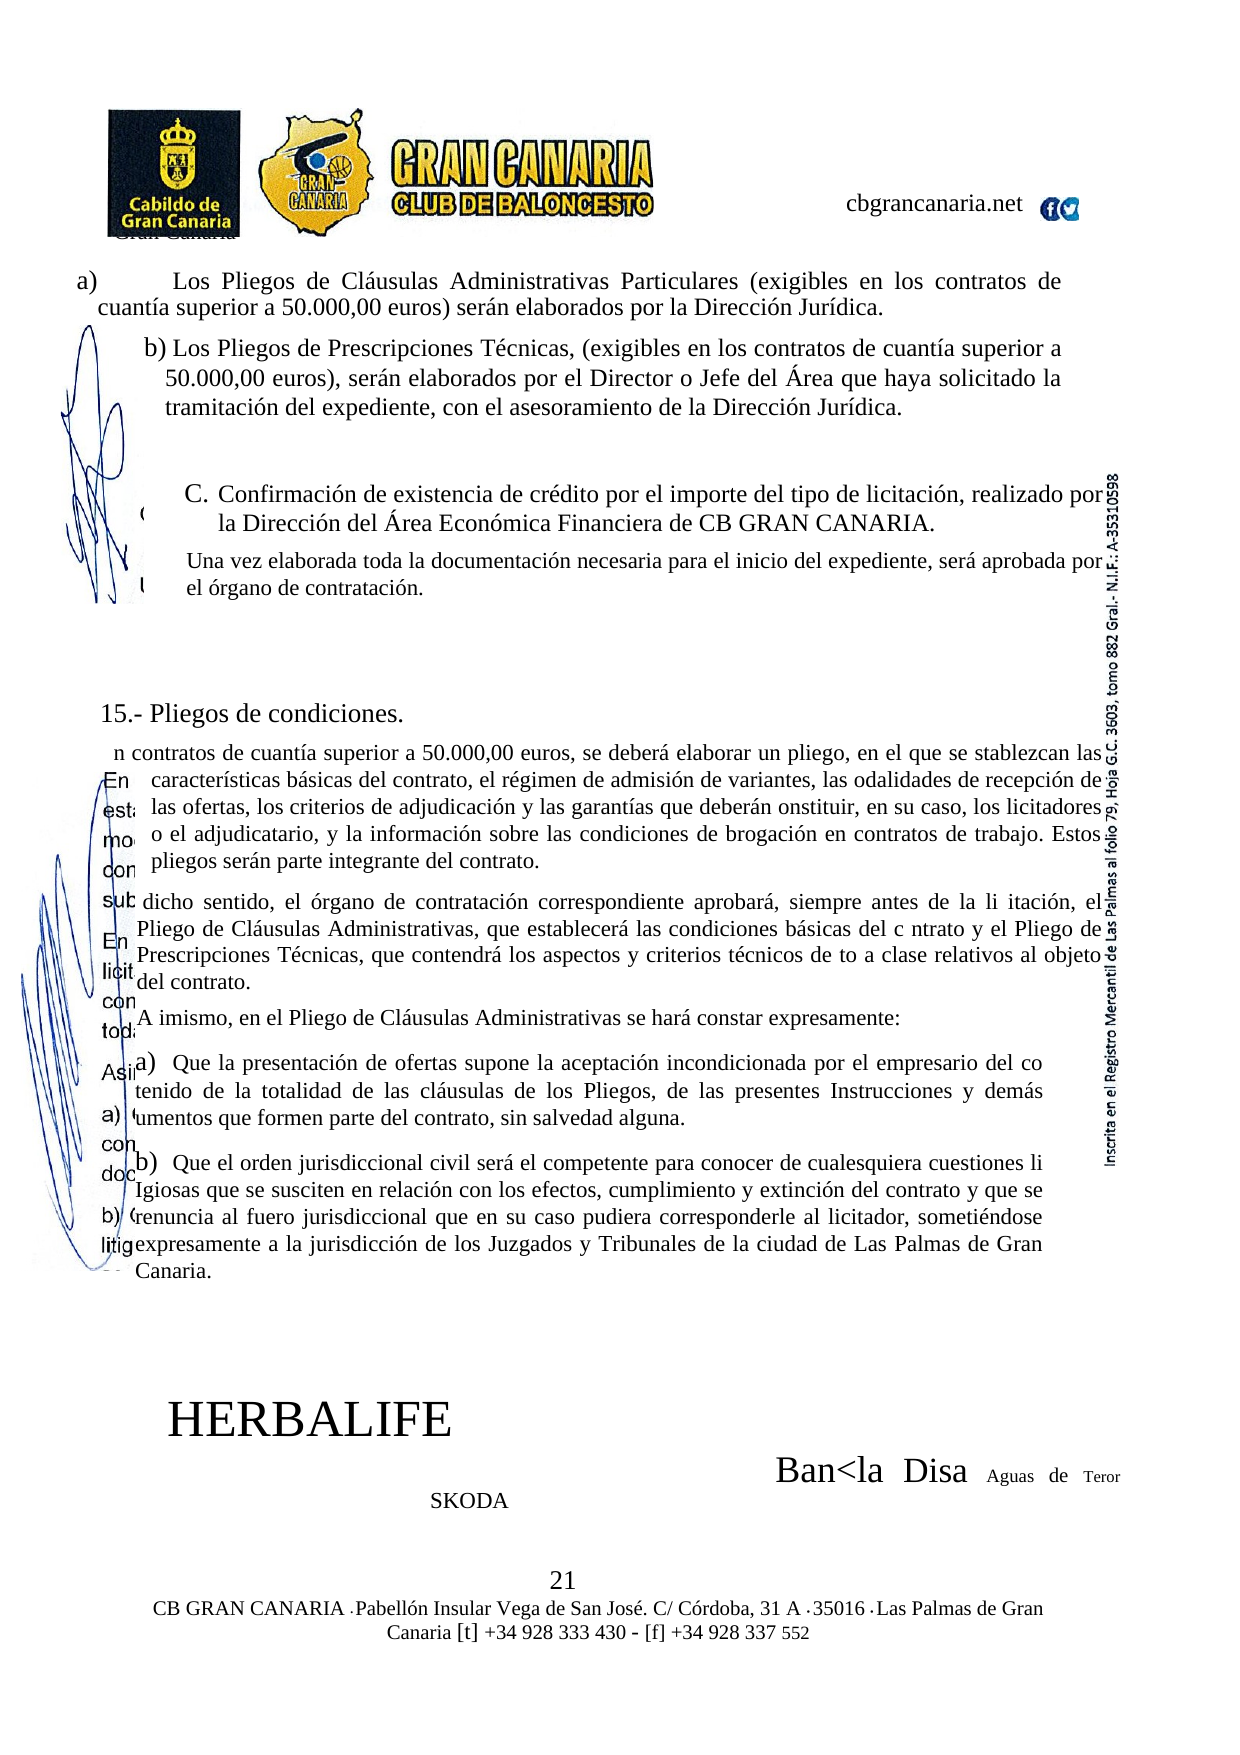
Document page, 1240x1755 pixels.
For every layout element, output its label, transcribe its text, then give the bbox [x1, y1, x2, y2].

list Confirmación de existencia de crédito por el importe del tipo de licitación, realizado por la Dirección del Área Económica Financiera de CB GRAN CANARIA. [144, 477, 1103, 537]
list Los Pliegos de Prescripciones Técnicas, (exigibles en los contratos de cuantía superior a 50.000,00 euros), serán elaborados por el Director o Jefe del Área que haya solicitado la tramitación del expediente, con el asesoramiento de la Dirección Jurídica. [144, 331, 1062, 421]
text n contratos de cuantía superior a 50.000,00 euros, se deberá elaborar un pliego, en el que se stablezcan las características básicas del contrato, el régimen de admisión de variantes, las odalidades de recepción de las ofertas, los criterios de adjudicación y las garantías que deberán onstituir, en su caso, los licitadores o el adjudicatario, y la información sobre las condiciones de brogación en contratos de trabajo. Estos pliegos serán parte integrante del contrato. [113, 739, 1103, 873]
text Una vez elaborada toda la documentación necesaria para el inicio del expediente, será aprobada por el órgano de contratación. [144, 547, 1103, 600]
text 15.- Pliegos de condiciones. [100, 697, 1103, 728]
list Que el orden jurisdiccional civil será el competente para conocer de cualesquiera cuestiones li Igiosas que se susciten en relación con los efectos, cumplimiento y extinción del contrato y que se renuncia al fuero jurisdiccional que en su caso pudiera corresponderle al licitador, sometiéndose expresamente a la jurisdicción de los Juzgados y Tribunales de la ciudad de Las Palmas de Gran Canaria. [97, 1144, 1044, 1283]
text A imismo, en el Pliego de Cláusulas Administrativas se hará constar expresamente: [135, 1004, 1103, 1030]
list Los Pliegos de Cláusulas Administrativas Particulares (exigibles en los contratos de cuantía superior a 50.000,00 euros) serán elaborados por la Dirección Jurídica. [76, 267, 1062, 321]
text dicho sentido, el órgano de contratación correspondiente aprobará, siempre antes de la li itación, el Pliego de Cláusulas Administrativas, que establecerá las condiciones básicas del c ntrato y el Pliego de Prescripciones Técnicas, que contendrá los aspectos y criterios técnicos de to a clase relativos al objeto del contrato. [135, 888, 1103, 995]
list Que la presentación de ofertas supone la aceptación incondicionada por el empresario del co tenido de la totalidad de las cláusulas de los Pliegos, de las presentes Instrucciones y demás umentos que formen parte del contrato, sin salvedad alguna. [135, 1045, 1044, 1130]
